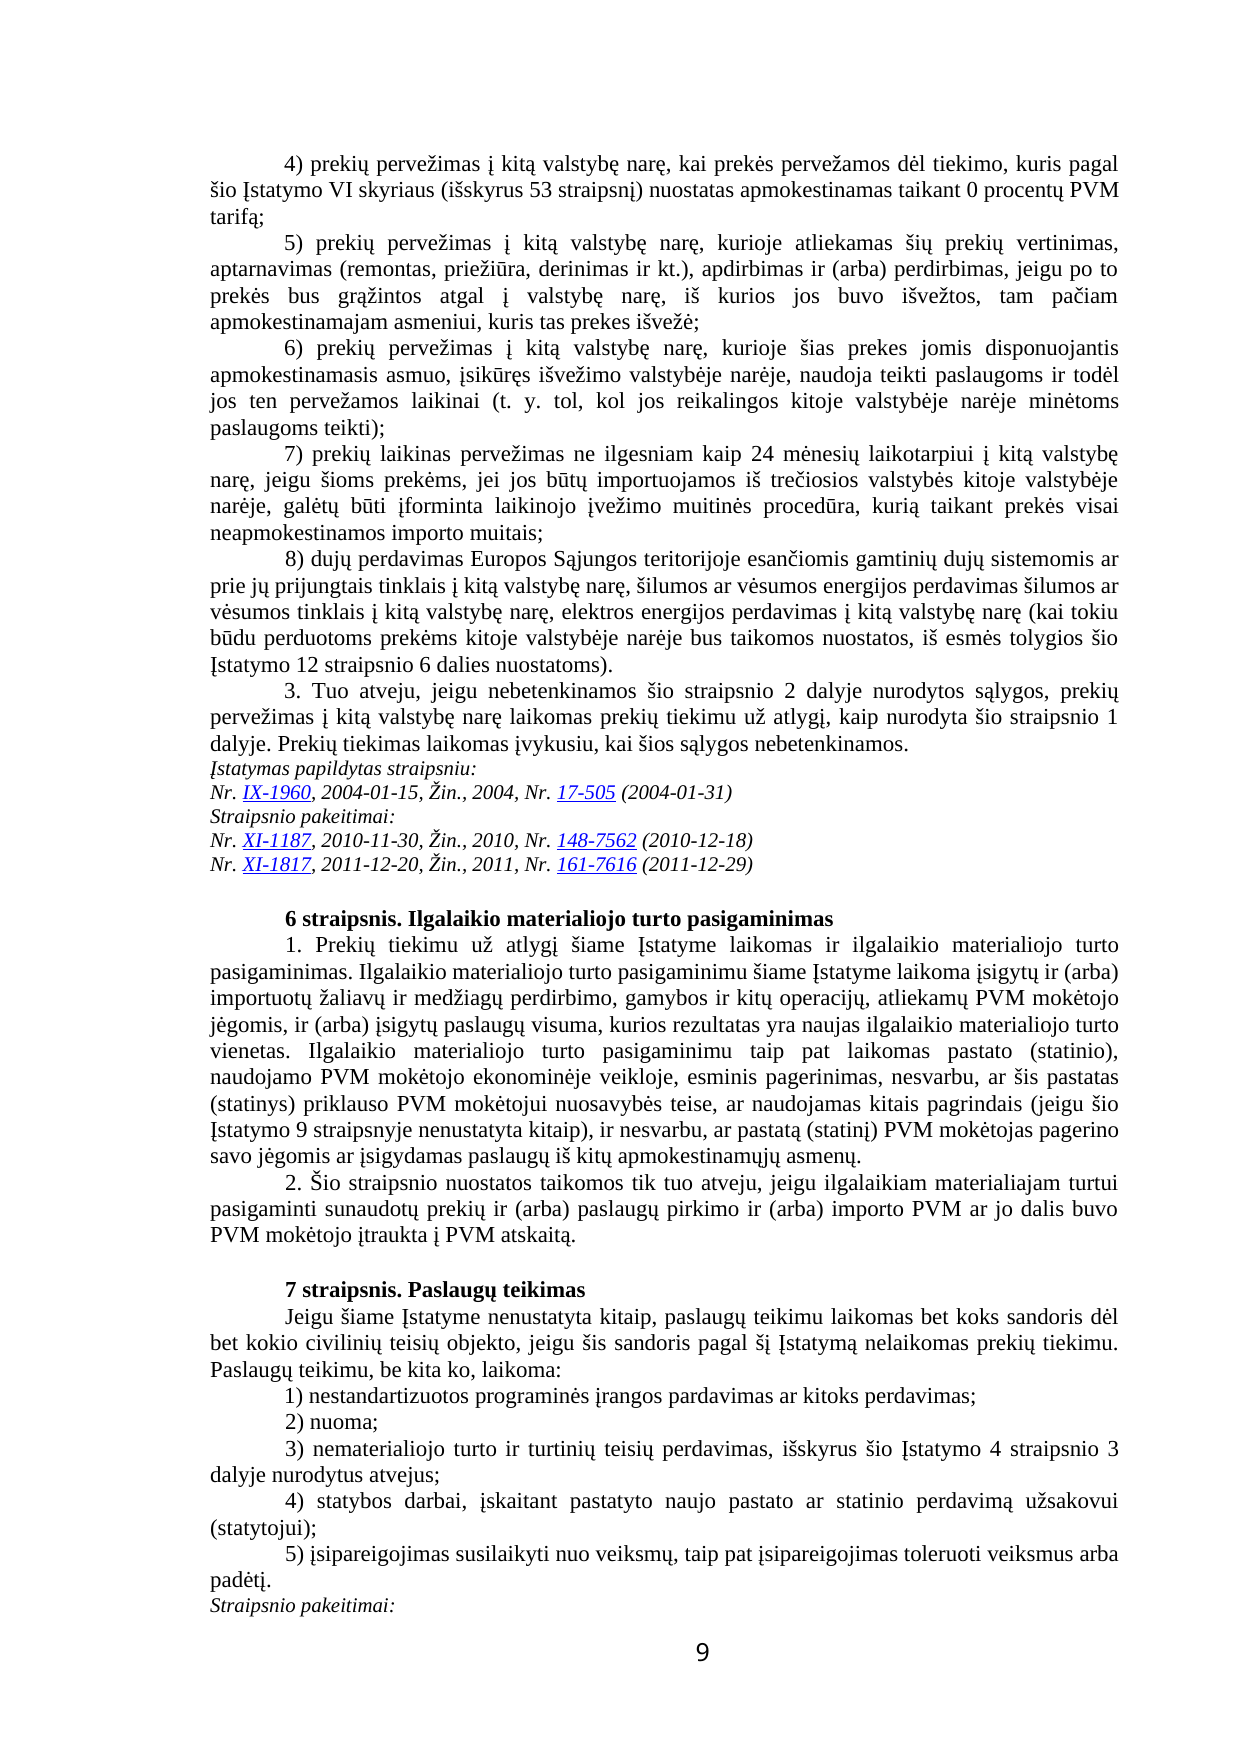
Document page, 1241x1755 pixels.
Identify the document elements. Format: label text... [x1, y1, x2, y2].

text 2. Šio straipsnio nuostatos taikomos tik tuo atveju, jeigu ilgalaikiam materialiajam turtui pasigaminti sunaudotų prekių ir (arba) paslaugų pirkimo ir (arba) importo PVM ar jo dalis buvo PVM mokėtojo įtraukta į PVM atskaitą. [210, 1169, 1120, 1248]
text Nr. XI-1817, 2011-12-20, Žin., 2011, Nr. 161-7616 (2011-12-29) [210, 852, 1120, 876]
text 4) statybos darbai, įskaitant pastatyto naujo pastato ar statinio perdavimą užsakovui (statytojui); [210, 1487, 1120, 1540]
text 1. Prekių tiekimu už atlygį šiame Įstatyme laikomas ir ilgalaikio materialiojo turto pasigaminimas. Ilgalaikio materialiojo turto pasigaminimu šiame Įstatyme laikoma įsigytų ir (arba) importuotų žaliavų ir medžiagų perdirbimo, gamybos ir kitų operacijų, atliekamų PVM mokėtojo jėgomis, ir (arba) įsigytų paslaugų visuma, kurios rezultatas yra naujas ilgalaikio materialiojo turto vienetas. Ilgalaikio materialiojo turto pasigaminimu taip pat laikomas pastato (statinio), naudojamo PVM mokėtojo ekonominėje veikloje, esminis pagerinimas, nesvarbu, ar šis pastatas (statinys) priklauso PVM mokėtojui nuosavybės teise, ar naudojamas kitais pagrindais (jeigu šio Įstatymo 9 straipsnyje nenustatyta kitaip), ir nesvarbu, ar pastatą (statinį) PVM mokėtojas pagerino savo jėgomis ar įsigydamas paslaugų iš kitų apmokestinamųjų asmenų. [210, 932, 1120, 1169]
text 5) prekių pervežimas į kitą valstybę narę, kurioje atliekamas šių prekių vertinimas, aptarnavimas (remontas, priežiūra, derinimas ir kt.), apdirbimas ir (arba) perdirbimas, jeigu po to prekės bus grąžintos atgal į valstybę narę, iš kurios jos buvo išvežtos, tam pačiam apmokestinamajam asmeniui, kuris tas prekes išvežė; [210, 229, 1120, 334]
text 8) dujų perdavimas Europos Sąjungos teritorijoje esančiomis gamtinių dujų sistemomis ar prie jų prijungtais tinklais į kitą valstybę narę, šilumos ar vėsumos energijos perdavimas šilumos ar vėsumos tinklais į kitą valstybę narę, elektros energijos perdavimas į kitą valstybę narę (kai tokiu būdu perduotoms prekėms kitoje valstybėje narėje bus taikomos nuostatos, iš esmės tolygios šio Įstatymo 12 straipsnio 6 dalies nuostatoms). [210, 545, 1120, 677]
text Straipsnio pakeitimai: [210, 1593, 1120, 1617]
text 4) prekių pervežimas į kitą valstybę narę, kai prekės pervežamos dėl tiekimo, kuris pagal šio Įstatymo VI skyriaus (išskyrus 53 straipsnį) nuostatas apmokestinamas taikant 0 procentų PVM tarifą; [210, 150, 1120, 229]
text 7 straipsnis. Paslaugų teikimas [210, 1277, 1120, 1303]
text 7) prekių laikinas pervežimas ne ilgesniam kaip 24 mėnesių laikotarpiui į kitą valstybę narę, jeigu šioms prekėms, jei jos būtų importuojamos iš trečiosios valstybės kitoje valstybėje narėje, galėtų būti įforminta laikinojo įvežimo muitinės procedūra, kurią taikant prekės visai neapmokestinamos importo muitais; [210, 440, 1120, 545]
text Straipsnio pakeitimai: [210, 804, 1120, 828]
text Nr. XI-1187, 2010-11-30, Žin., 2010, Nr. 148-7562 (2010-12-18) [210, 828, 1120, 852]
text 6 straipsnis. Ilgalaikio materialiojo turto pasigaminimas [210, 905, 1120, 932]
text Įstatymas papildytas straipsniu: [210, 756, 1120, 780]
text 3) nematerialiojo turto ir turtinių teisių perdavimas, išskyrus šio Įstatymo 4 straipsnio 3 dalyje nurodytus atvejus; [210, 1435, 1120, 1487]
text 2) nuoma; [210, 1408, 1120, 1435]
text Jeigu šiame Įstatyme nenustatyta kitaip, paslaugų teikimu laikomas bet koks sandoris dėl bet kokio civilinių teisių objekto, jeigu šis sandoris pagal šį Įstatymą nelaikomas prekių tiekimu. Paslaugų teikimu, be kita ko, laikoma: [210, 1303, 1120, 1382]
text 3. Tuo atveju, jeigu nebetenkinamos šio straipsnio 2 dalyje nurodytos sąlygos, prekių pervežimas į kitą valstybę narę laikomas prekių tiekimu už atlygį, kaip nurodyta šio straipsnio 1 dalyje. Prekių tiekimas laikomas įvykusiu, kai šios sąlygos nebetenkinamos. [210, 677, 1120, 756]
text 6) prekių pervežimas į kitą valstybę narę, kurioje šias prekes jomis disponuojantis apmokestinamasis asmuo, įsikūręs išvežimo valstybėje narėje, naudoja teikti paslaugoms ir todėl jos ten pervežamos laikinai (t. y. tol, kol jos reikalingos kitoje valstybėje narėje minėtoms paslaugoms teikti); [210, 334, 1120, 440]
text Nr. IX-1960, 2004-01-15, Žin., 2004, Nr. 17-505 (2004-01-31) [210, 780, 1120, 804]
text 5) įsipareigojimas susilaikyti nuo veiksmų, taip pat įsipareigojimas toleruoti veiksmus arba padėtį. [210, 1540, 1120, 1593]
text 1) nestandartizuotos programinės įrangos pardavimas ar kitoks perdavimas; [210, 1382, 1120, 1408]
